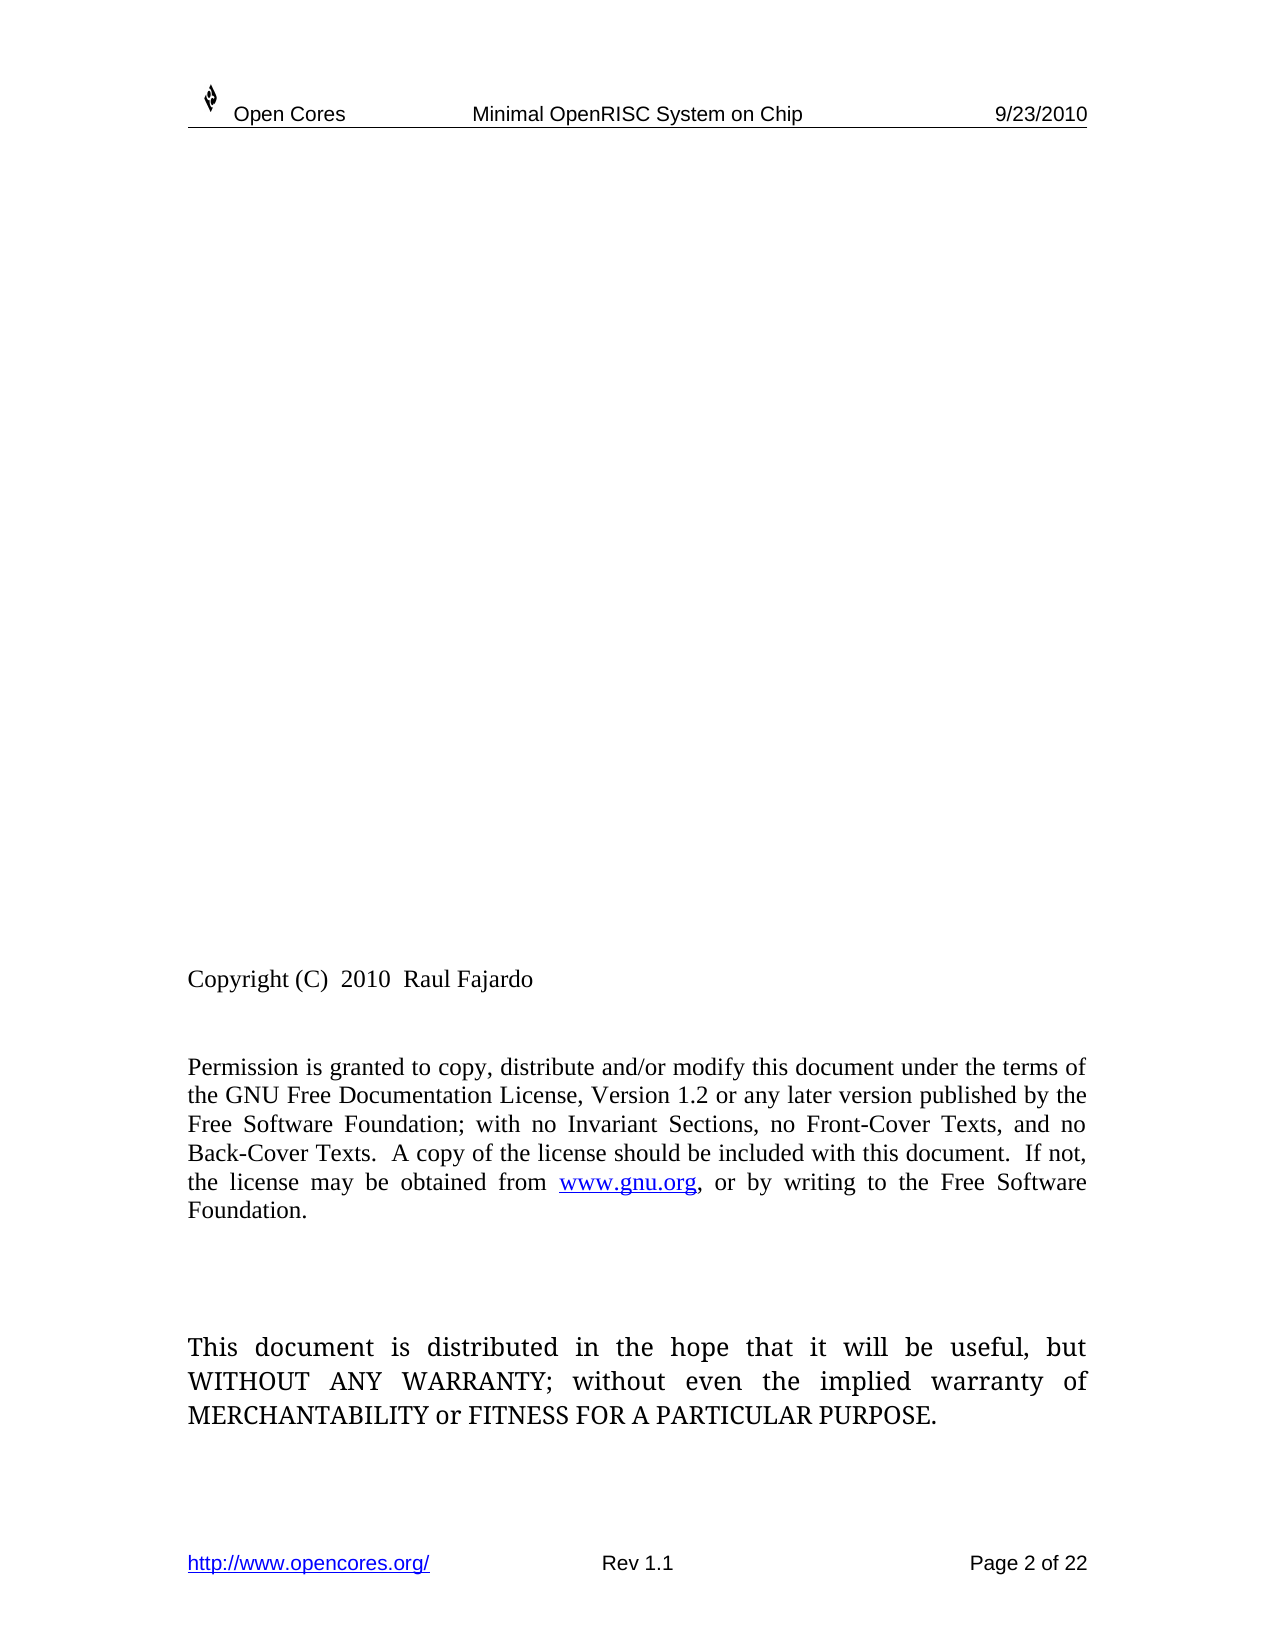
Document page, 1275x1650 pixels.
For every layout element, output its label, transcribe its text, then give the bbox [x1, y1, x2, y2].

text Permission is granted to copy, distribute and/or modify this document under the terms of the GNU Free Documentation License, Version 1.2 or any later version published by the Free Software Foundation; with no Invariant Sections, no Front-Cover Texts, and no Back-Cover Texts. A copy of the license should be included with this document. If not, the license may be obtained from www.gnu.org, or by writing to the Free Software Foundation. [187, 1052, 1087, 1224]
text This document is distributed in the hope that it will be useful, but WITHOUT ANY WARRANTY; without even the implied warranty of MERCHANTABILITY or FITNESS FOR A PARTICULAR PURPOSE. [187, 1330, 1087, 1432]
text Copyright (C) 2010 Raul Fajardo [187, 964, 1087, 992]
